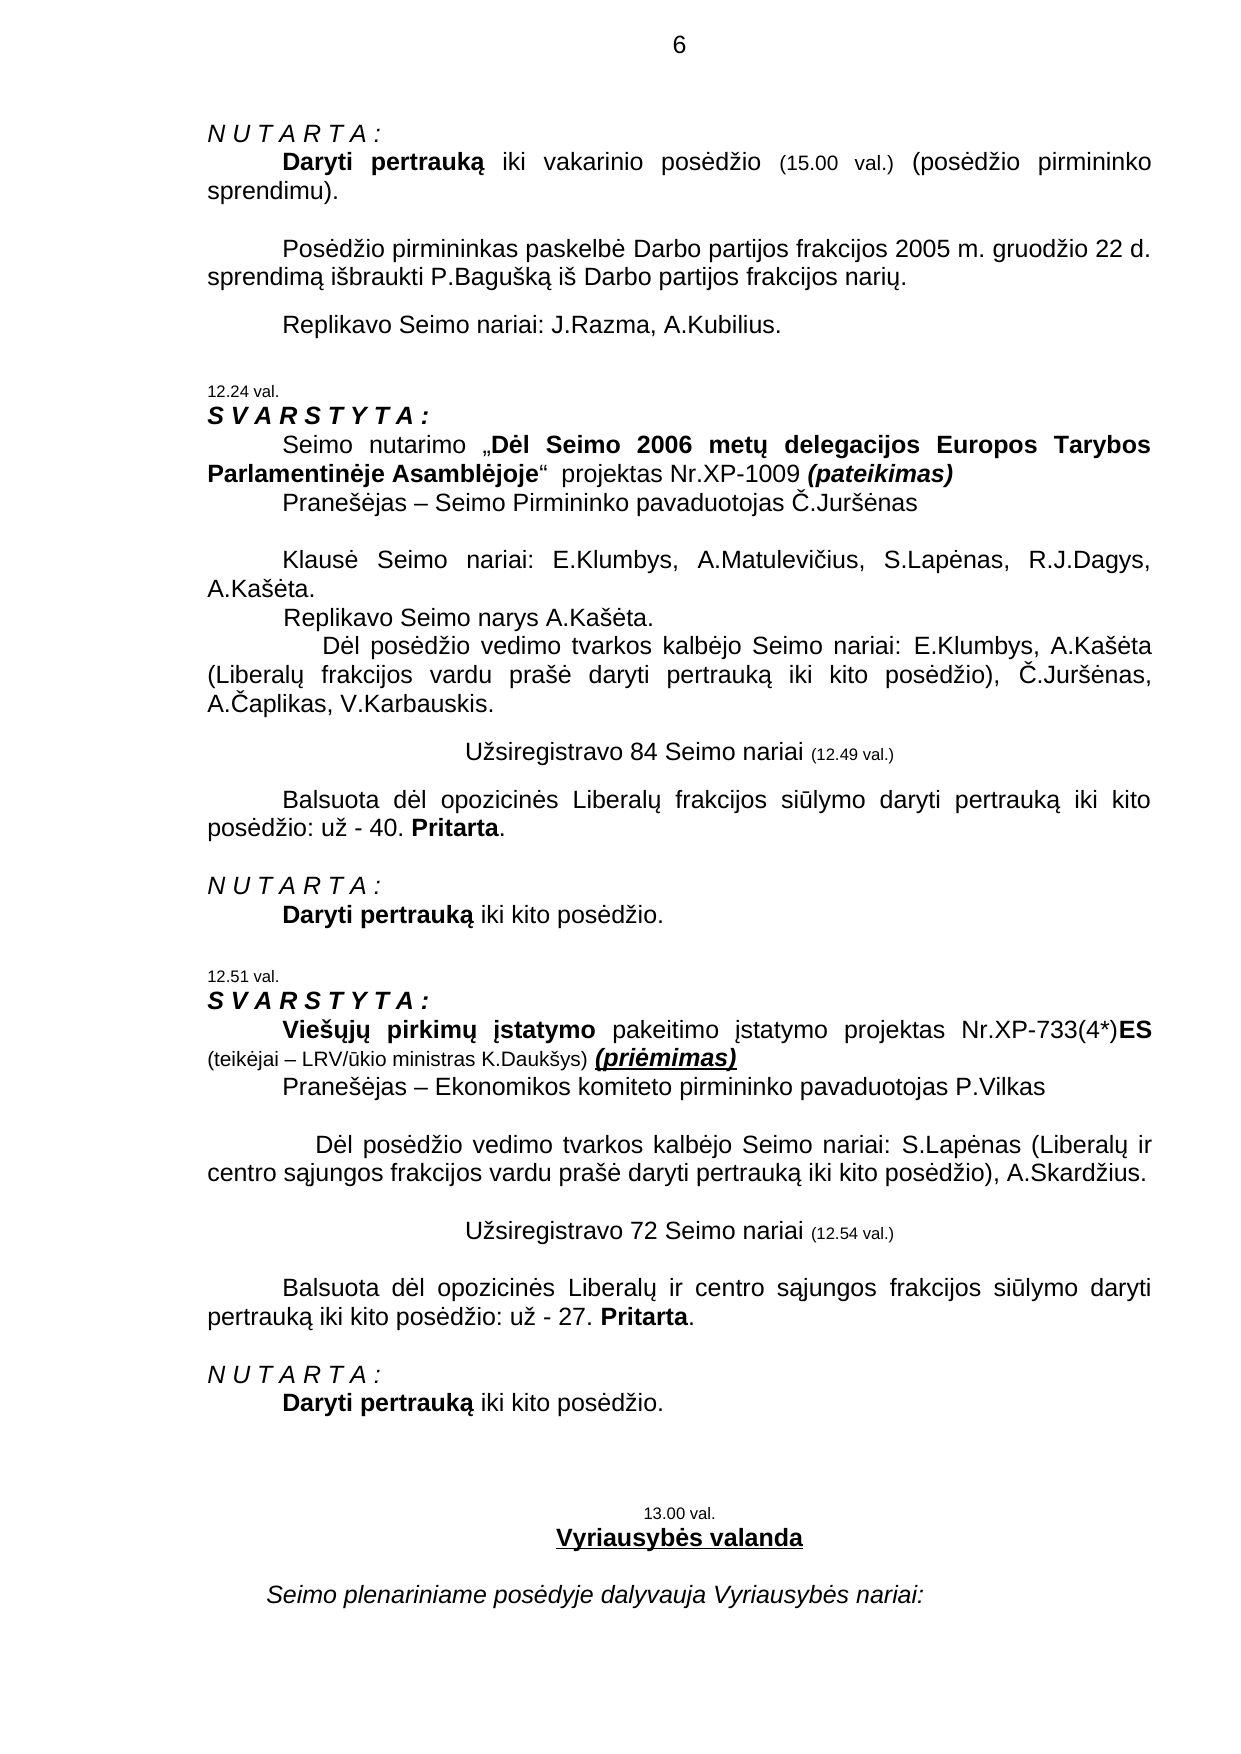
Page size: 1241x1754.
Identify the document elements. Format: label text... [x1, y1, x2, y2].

text Balsuota dėl opozicinės Liberalų ir centro sąjungos frakcijos siūlymo daryti pertrauką iki kito posėdžio: už - 27. Pritarta. [207, 1273, 1152, 1331]
text N U T A R T A : [207, 871, 1152, 899]
subtitle Vyriausybės valanda [207, 1523, 1152, 1551]
text N U T A R T A : [207, 1360, 1152, 1388]
text Užsiregistravo 72 Seimo nariai (12.54 val.) [207, 1216, 1152, 1245]
text Seimo nutarimo „Dėl Seimo 2006 metų delegacijos Europos Tarybos Parlamentinėje Asamblėjoje“ projektas Nr.XP-1009 (pateikimas) [207, 430, 1152, 487]
text Užsiregistravo 84 Seimo nariai (12.49 val.) [207, 737, 1152, 765]
text Daryti pertrauką iki kito posėdžio. [207, 899, 1152, 928]
text Balsuota dėl opozicinės Liberalų frakcijos siūlymo daryti pertrauką iki kito posėdžio: už - 40. Pritarta. [207, 784, 1152, 842]
text Dėl posėdžio vedimo tvarkos kalbėjo Seimo nariai: E.Klumbys, A.Kašėta (Liberalų frakcijos vardu prašė daryti pertrauką iki kito posėdžio), Č.Juršėnas, A.Čaplikas, V.Karbauskis. [207, 631, 1152, 717]
text N U T A R T A : [207, 118, 1152, 147]
text Seimo plenariniame posėdyje dalyvauja Vyriausybės nariai: [207, 1580, 1152, 1609]
text Viešųjų pirkimų įstatymo pakeitimo įstatymo projektas Nr.XP-733(4*)ES (teikėjai – LRV/ūkio ministras K.Daukšys) (priėmimas) [207, 1015, 1152, 1072]
text S V A R S T Y T A : [207, 986, 1152, 1015]
text S V A R S T Y T A : [207, 401, 1152, 430]
text Daryti pertrauką iki vakarinio posėdžio (15.00 val.) (posėdžio pirmininko sprendimu). [207, 147, 1152, 205]
text Daryti pertrauką iki kito posėdžio. [207, 1388, 1152, 1417]
text Posėdžio pirmininkas paskelbė Darbo partijos frakcijos 2005 m. gruodžio 22 d. sprendimą išbraukti P.Bagušką iš Darbo partijos frakcijos narių. [207, 233, 1152, 291]
text 12.51 val. [207, 967, 1152, 986]
text Pranešėjas – Seimo Pirmininko pavaduotojas Č.Juršėnas [207, 487, 1152, 516]
text Replikavo Seimo narys A.Kašėta. [207, 602, 1152, 631]
text Dėl posėdžio vedimo tvarkos kalbėjo Seimo nariai: S.Lapėnas (Liberalų ir centro sąjungos frakcijos vardu prašė daryti pertrauką iki kito posėdžio), A.Skardžius. [207, 1130, 1152, 1187]
text Replikavo Seimo nariai: J.Razma, A.Kubilius. [207, 310, 1152, 339]
text 13.00 val. [207, 1503, 1152, 1523]
text 12.24 val. [207, 382, 1152, 401]
text Pranešėjas – Ekonomikos komiteto pirmininko pavaduotojas P.Vilkas [207, 1072, 1152, 1101]
text Klausė Seimo nariai: E.Klumbys, A.Matulevičius, S.Lapėnas, R.J.Dagys, A.Kašėta. [207, 545, 1152, 602]
